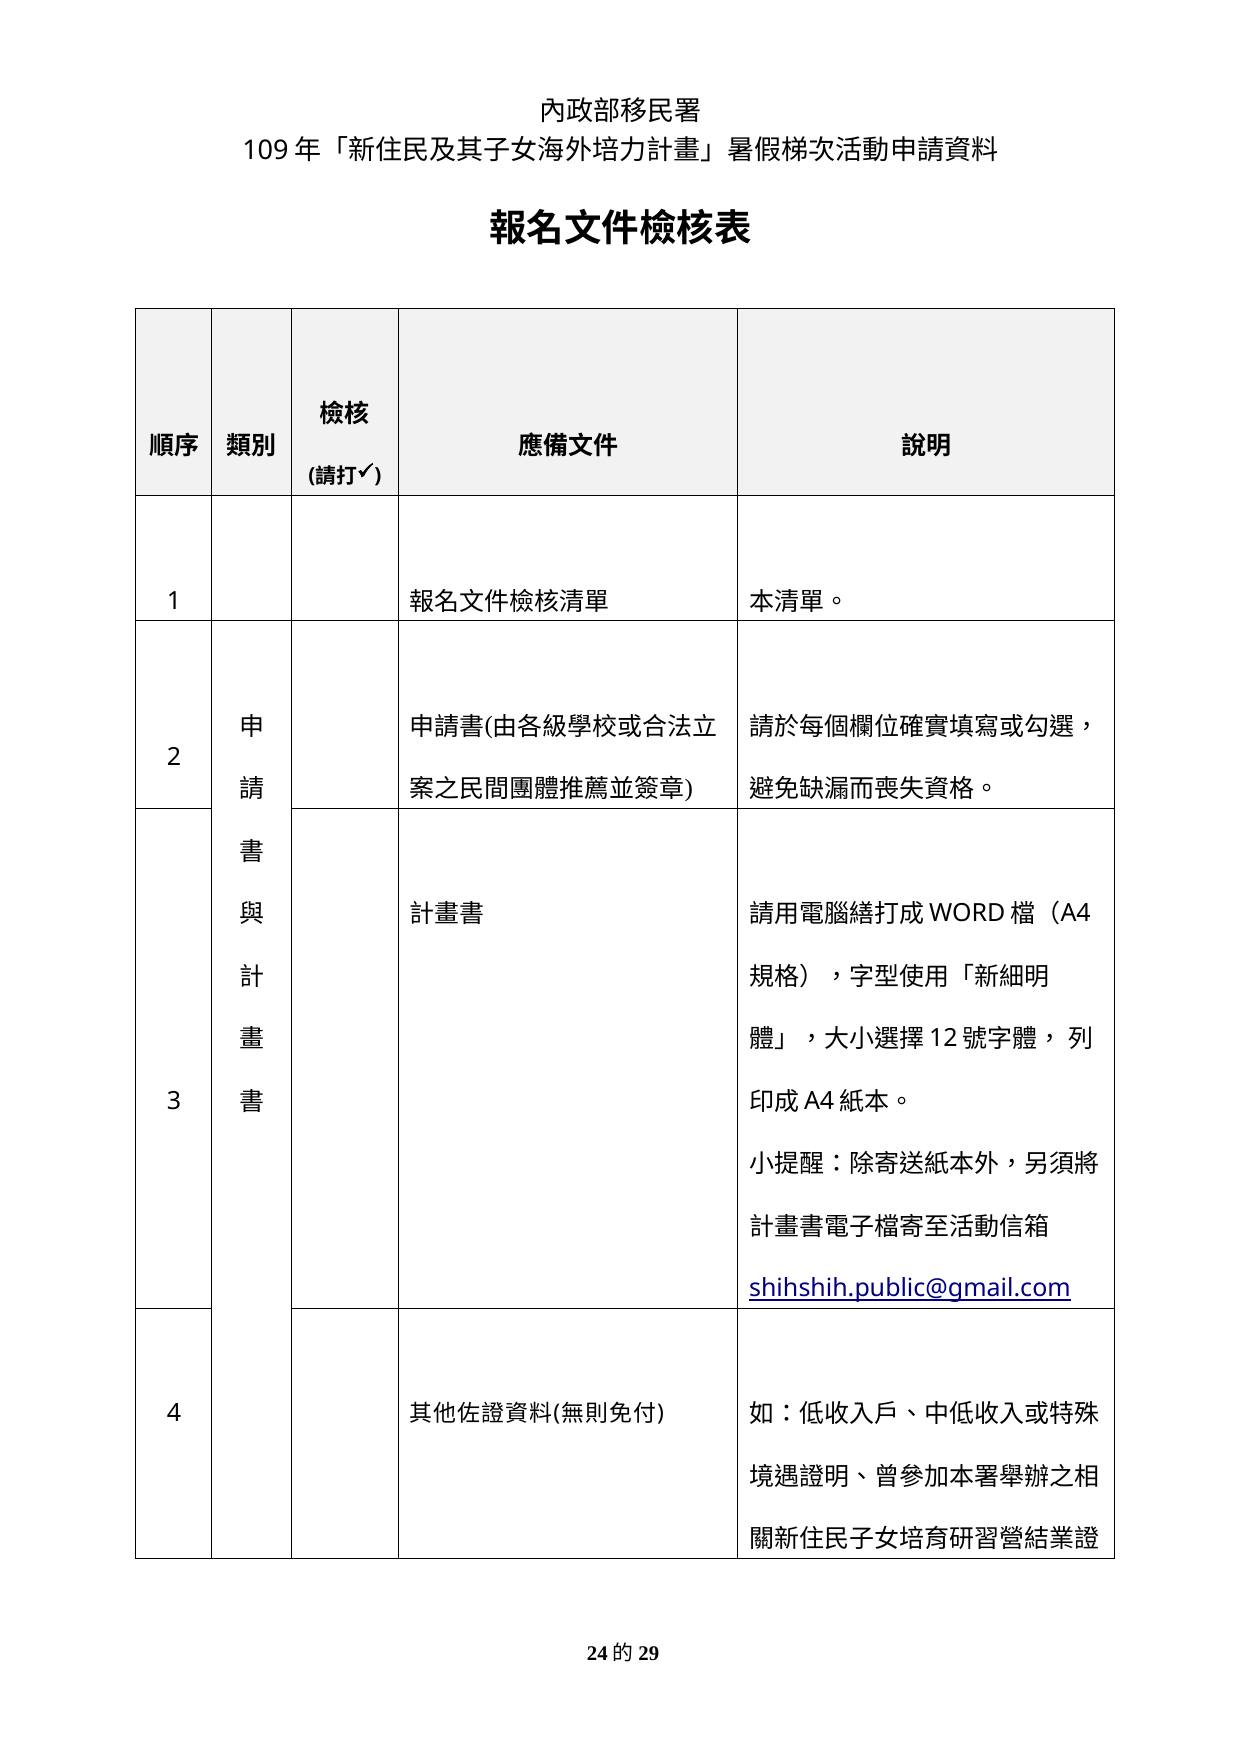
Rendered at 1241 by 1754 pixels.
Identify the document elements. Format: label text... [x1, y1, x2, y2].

table_cell 1 [136, 496, 211, 620]
table_cell [292, 1309, 398, 1558]
table_cell 本清單。 [738, 496, 1114, 620]
text 報名文件檢核表 [136, 183, 1104, 245]
table_cell 請用電腦繕打成WORD檔（A4規格），字型使用「新細明體」，大小選擇12號字體， 列印成A4紙本。 小提醒：除寄送紙本外，另須將計畫書電子檔寄至活動信箱shihshih.public@gmail.com [738, 809, 1114, 1308]
table_header 應備文件 [399, 309, 737, 495]
table_cell 申請書(由各級學校或合法立案之民間團體推薦並簽章) [399, 621, 737, 808]
table_cell [292, 621, 398, 808]
table_cell 請於每個欄位確實填寫或勾選，避免缺漏而喪失資格。 [738, 621, 1114, 808]
table_cell [292, 809, 398, 1308]
table_cell 計畫書 [399, 809, 737, 1308]
table_cell [212, 496, 291, 620]
table_header 說明 [738, 309, 1114, 495]
table_cell 4 [136, 1309, 211, 1558]
table_cell 如：低收入戶、中低收入或特殊境遇證明、曾參加本署舉辦之相關新住民子女培育研習營結業證 [738, 1309, 1114, 1558]
table_cell 其他佐證資料(無則免付) [399, 1309, 737, 1558]
table_header 類別 [212, 309, 291, 495]
table_header 檢核 (請打) [292, 309, 398, 495]
table_cell 報名文件檢核清單 [399, 496, 737, 620]
table_header 順序 [136, 309, 211, 495]
table_cell [292, 496, 398, 620]
table_cell 2 [136, 621, 211, 808]
table_cell 3 [136, 809, 211, 1308]
table_cell 申請書與計畫書 [212, 621, 291, 1558]
